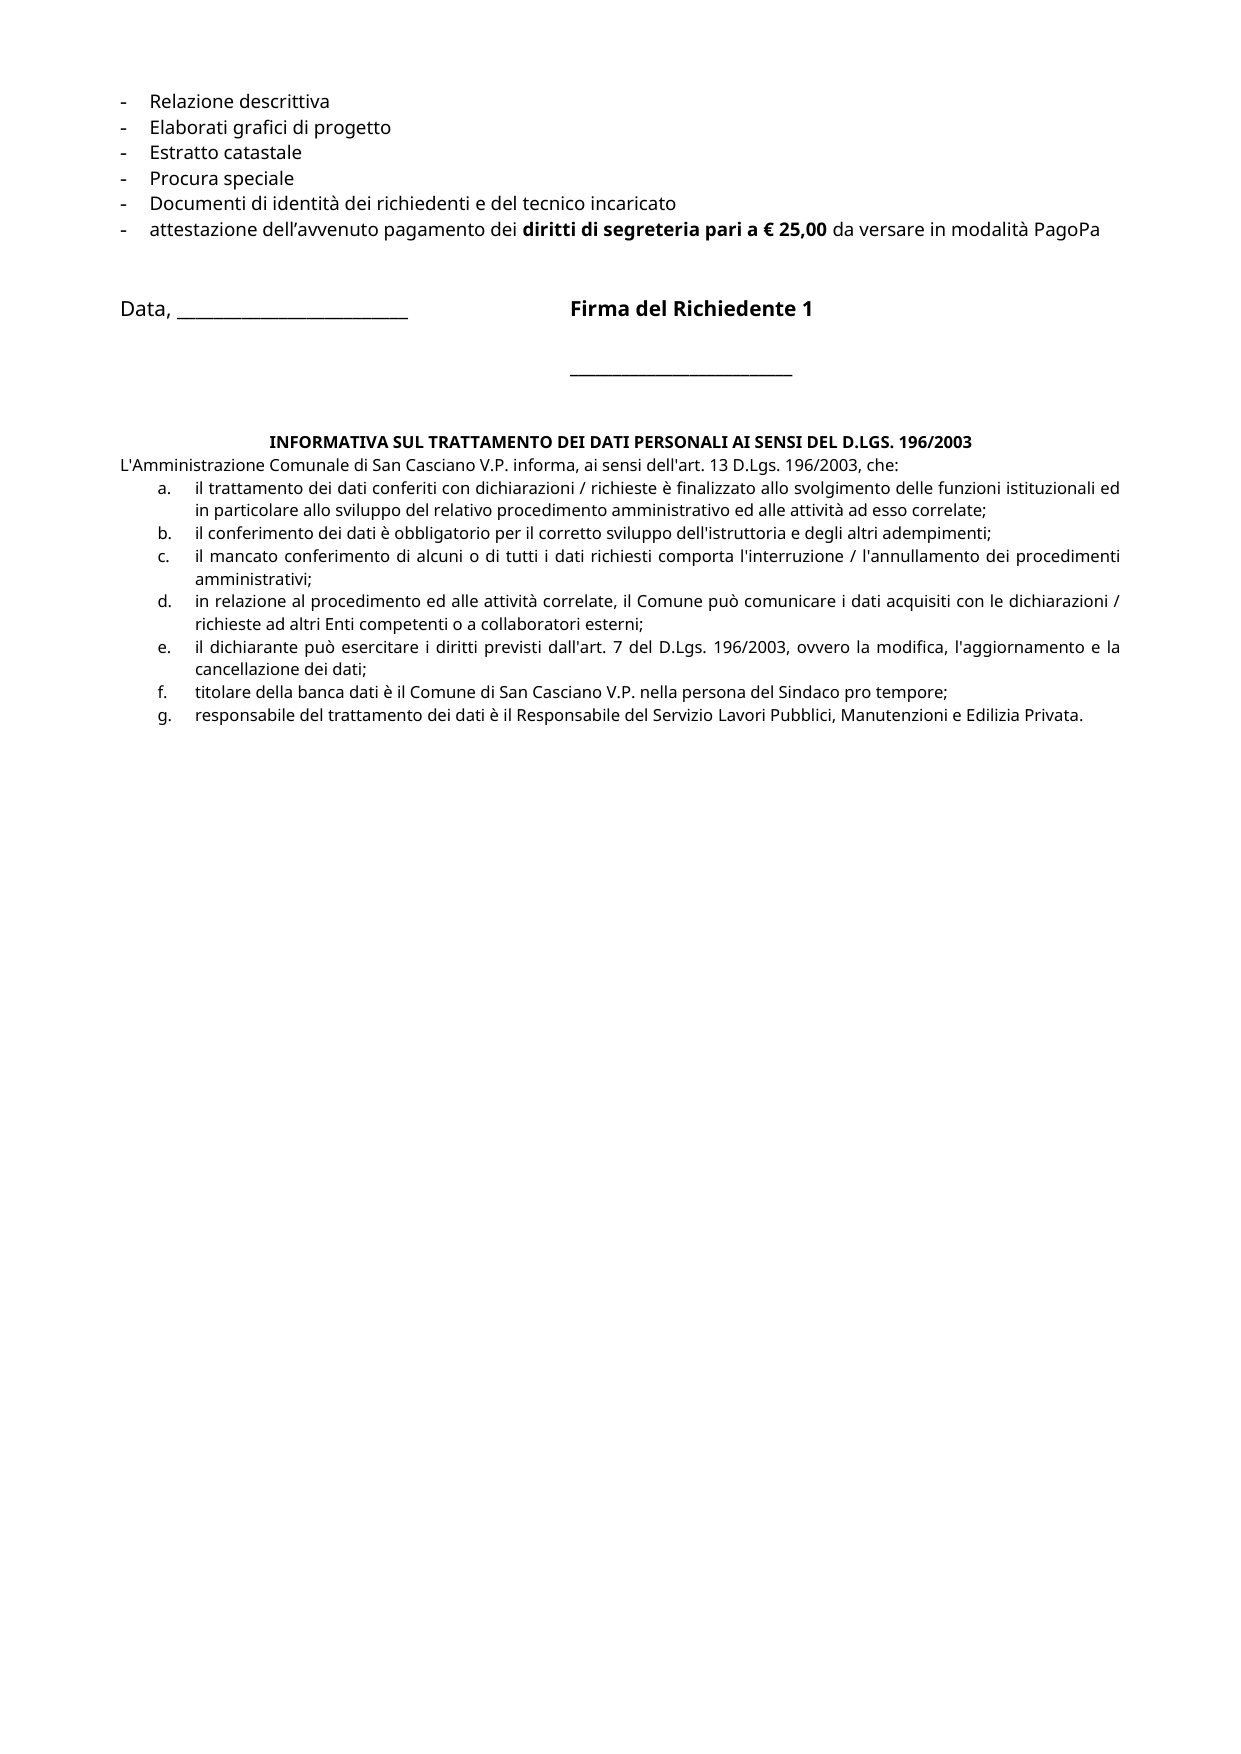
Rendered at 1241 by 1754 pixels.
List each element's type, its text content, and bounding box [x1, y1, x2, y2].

text INFORMATIVA SUL TRATTAMENTO DEI DATI PERSONALI AI SENSI DEL D.LGS. 196/2003 [120, 431, 1122, 453]
title Elaborati grafici di progetto [120, 114, 1122, 140]
text Data, _________________________ Firma del Richiedente 1 [120, 294, 1122, 323]
list il trattamento dei dati conferiti con dichiarazioni / richieste è finalizzato allo svolgimento delle funzioni istituzionali ed in particolare allo sviluppo del relativo procedimento amministrativo ed alle attività ad esso correlate; [157, 476, 1122, 522]
list il dichiarante può esercitare i diritti previsti dall'art. 7 del D.Lgs. 196/2003, ovvero la modifica, l'aggiornamento e la cancellazione dei dati; [157, 635, 1122, 681]
list Procura speciale [120, 165, 1122, 191]
list responsabile del trattamento dei dati è il Responsabile del Servizio Lavori Pubblici, Manutenzioni e Edilizia Privata. [157, 703, 1122, 726]
list in relazione al procedimento ed alle attività correlate, il Comune può comunicare i dati acquisiti con le dichiarazioni / richieste ad altri Enti competenti o a collaboratori esterni; [157, 590, 1122, 635]
list il mancato conferimento di alcuni o di tutti i dati richiesti comporta l'interruzione / l'annullamento dei procedimenti amministrativi; [157, 544, 1122, 590]
text L'Amministrazione Comunale di San Casciano V.P. informa, ai sensi dell'art. 13 D.Lgs. 196/2003, che: [120, 453, 1122, 476]
text __________________________ [120, 351, 1122, 379]
list Estratto catastale [120, 140, 1122, 165]
list il conferimento dei dati è obbligatorio per il corretto sviluppo dell'istruttoria e degli altri adempimenti; [157, 522, 1122, 544]
title attestazione dell’avvenuto pagamento dei diritti di segreteria pari a € 25,00 da versare in modalità PagoPa [120, 216, 1122, 242]
list Documenti di identità dei richiedenti e del tecnico incaricato [120, 191, 1122, 216]
title Relazione descrittiva [120, 89, 1122, 114]
list titolare della banca dati è il Comune di San Casciano V.P. nella persona del Sindaco pro tempore; [157, 681, 1122, 703]
